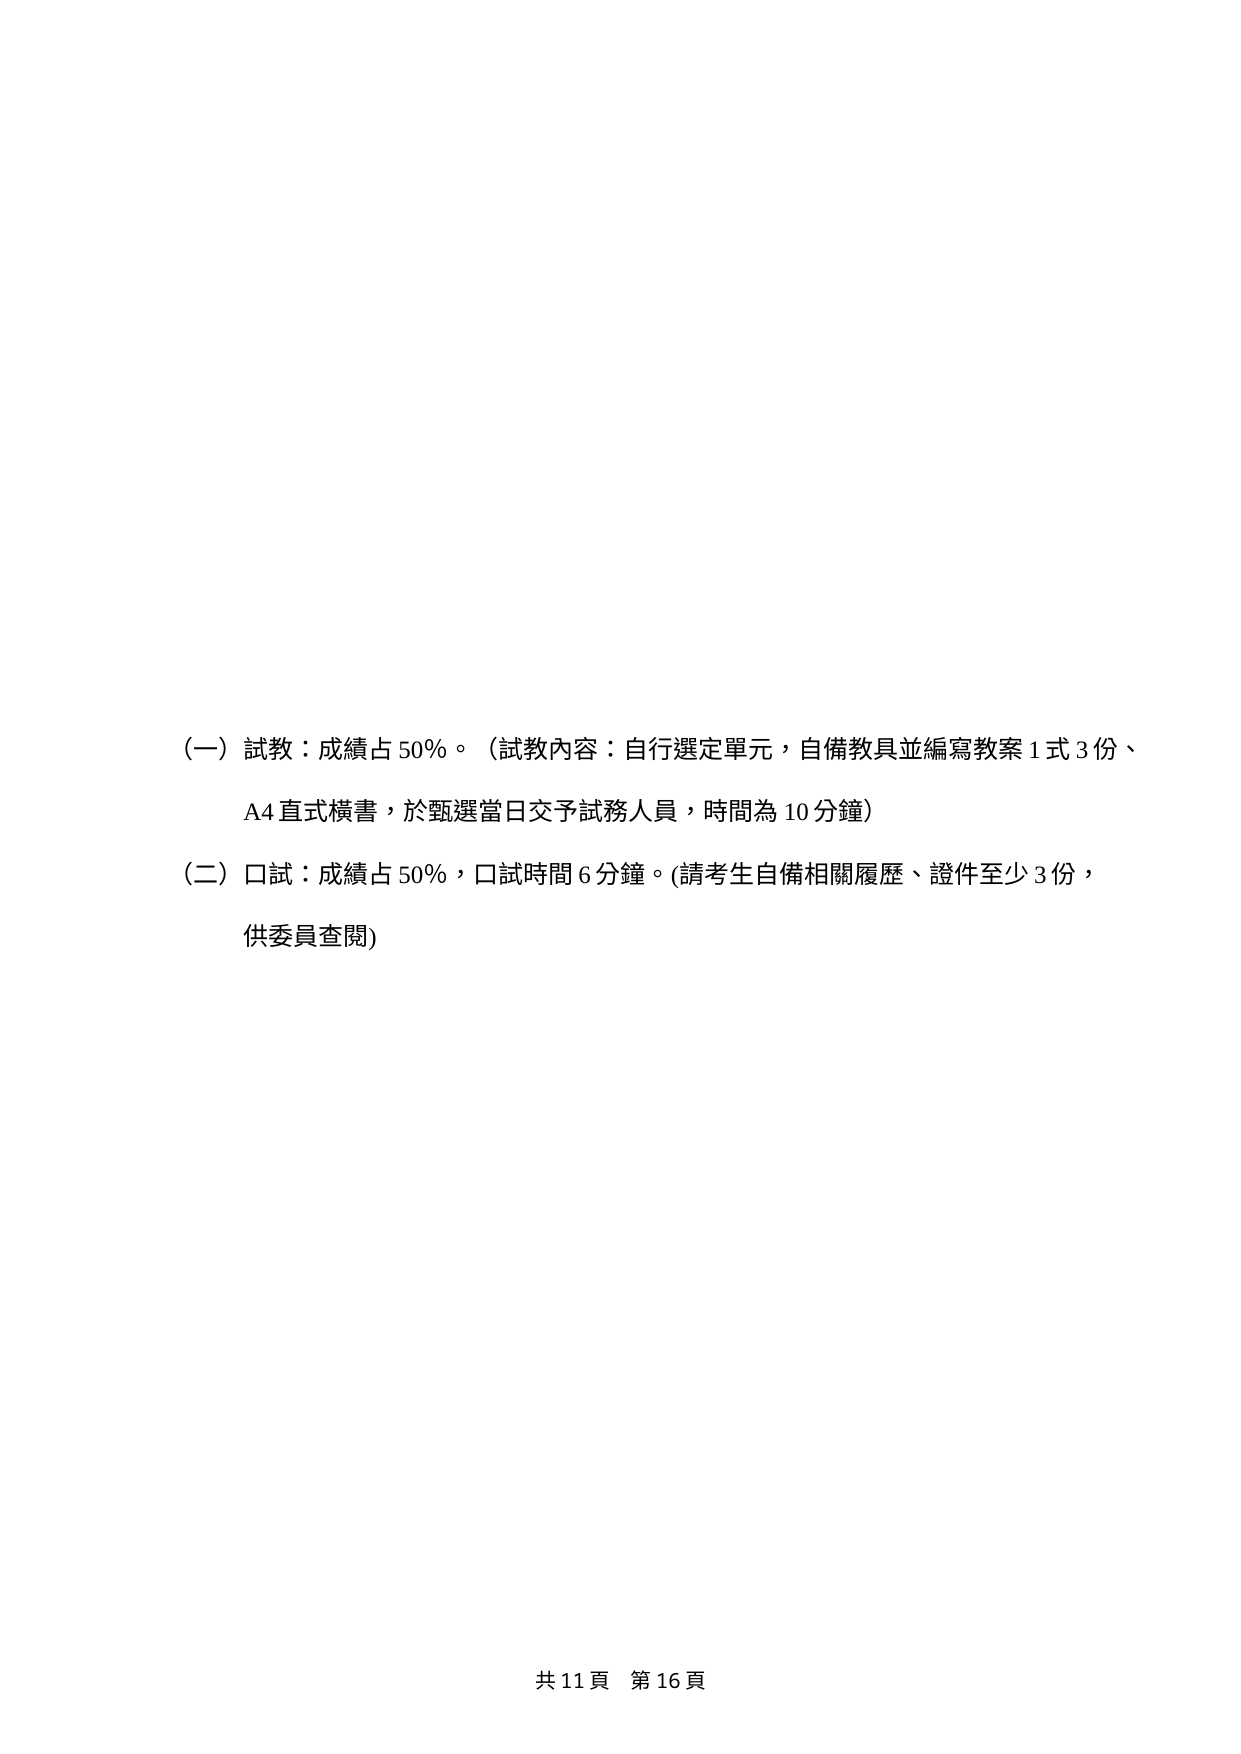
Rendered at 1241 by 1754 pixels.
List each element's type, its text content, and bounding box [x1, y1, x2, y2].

text （二）口試：成績占50％，口試時間6分鐘。(請考生自備相關履歷、證件至少3份，供委員查閱) [168, 831, 1122, 956]
text （一）試教：成績占50％。（試教內容：自行選定單元，自備教具並編寫教案1式3份、A4直式橫書，於甄選當日交予試務人員，時間為10分鐘） [168, 706, 1122, 831]
